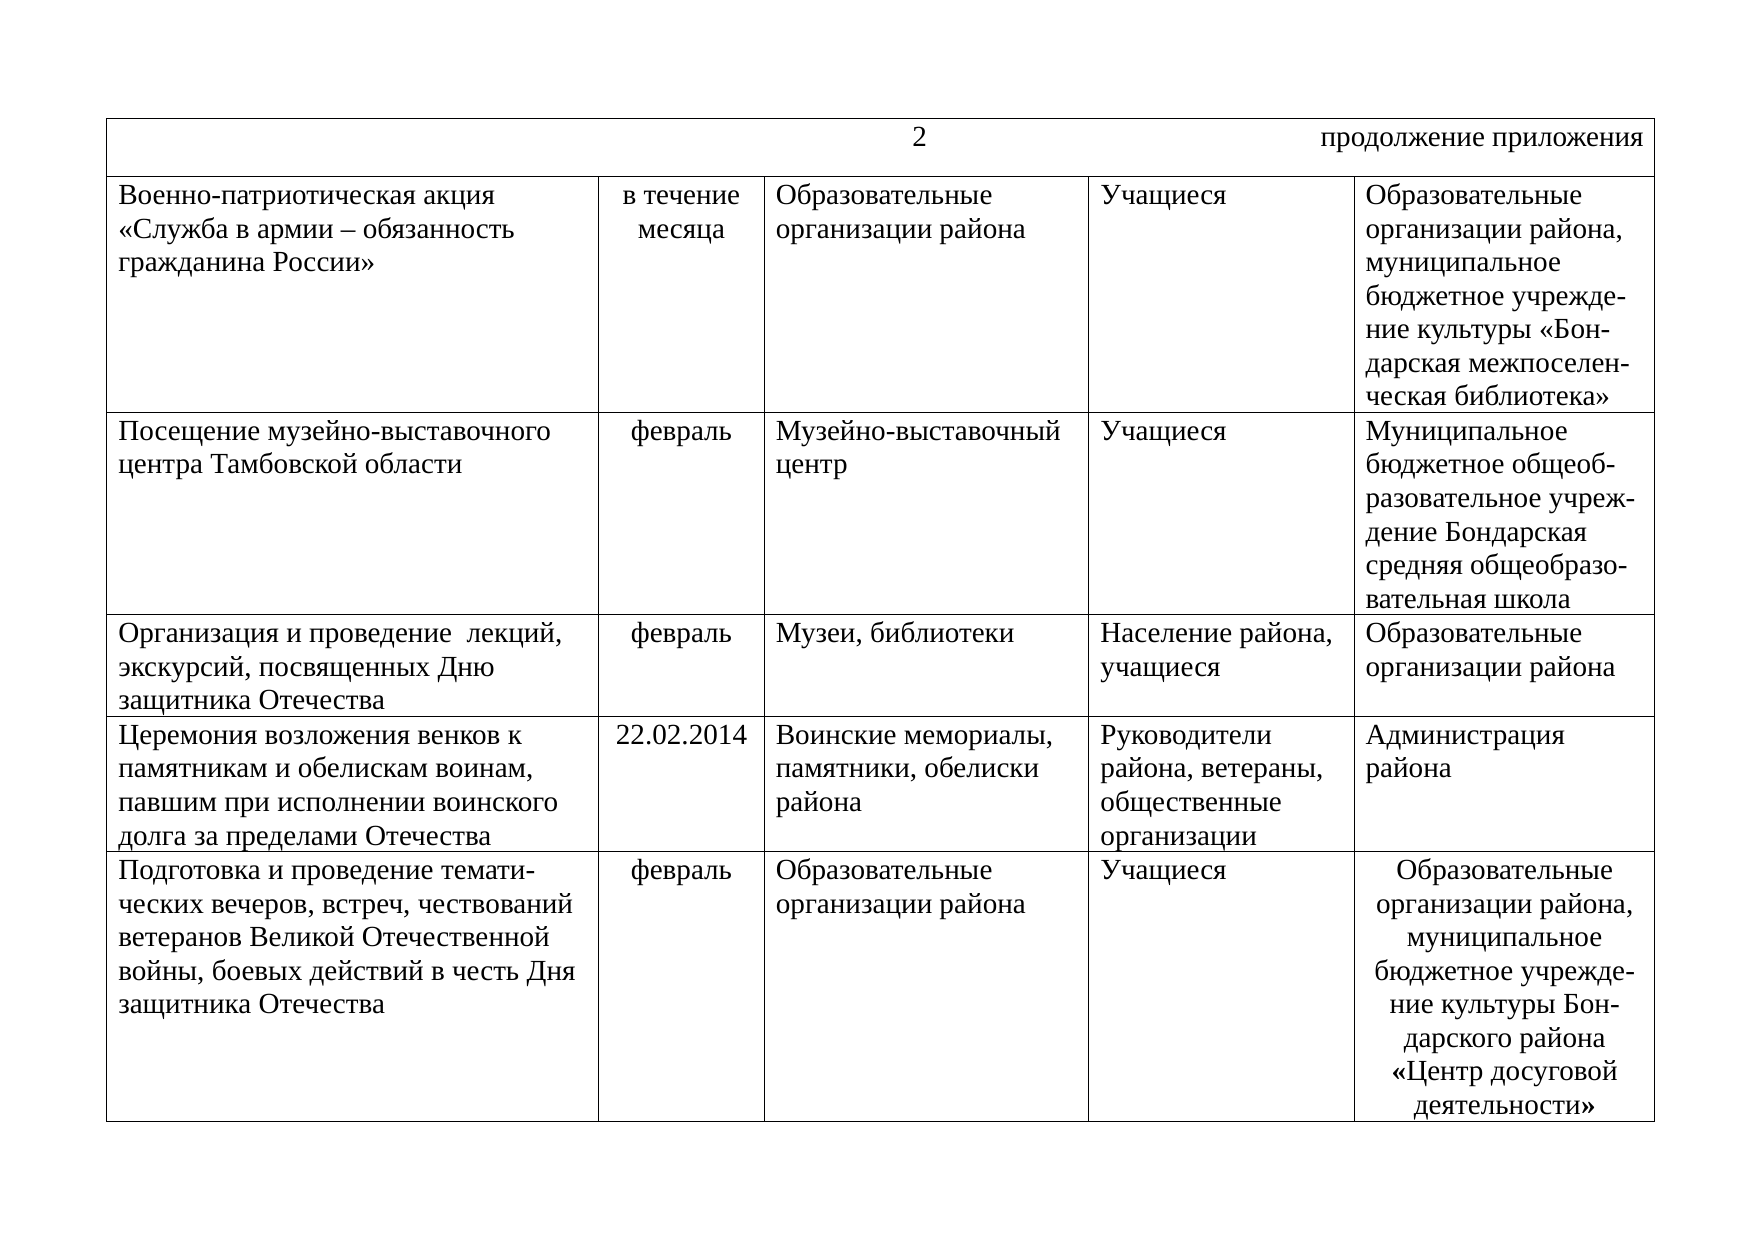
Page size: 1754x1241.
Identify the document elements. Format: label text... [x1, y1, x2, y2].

table_cell Учащиеся [1089, 413, 1354, 614]
table_cell Музеи, библиотеки [765, 615, 1088, 716]
table_cell Посещение музейно-выставочного центра Тамбовской области [107, 413, 598, 614]
table_cell Музейно-выставочный центр [765, 413, 1088, 614]
table_cell февраль [599, 852, 764, 1121]
table_cell 2 продолжение приложения [107, 119, 1654, 176]
table_cell февраль [599, 413, 764, 614]
table_cell Подготовка и проведение темати-ческих вечеров, встреч, чествований ветеранов Великой Отечественной войны, боевых действий в честь Дня защитника Отечества [107, 852, 598, 1121]
table_cell Организация и проведение лекций, экскурсий, посвященных Дню защитника Отечества [107, 615, 598, 716]
table_cell Образовательные организации района [765, 177, 1088, 412]
table_cell Муниципальное бюджетное общеоб-разовательное учреж-дение Бондарская средняя общеобразо-вательная школа [1355, 413, 1654, 614]
table_cell 22.02.2014 [599, 717, 764, 851]
table_cell Учащиеся [1089, 852, 1354, 1121]
table_cell Население района, учащиеся [1089, 615, 1354, 716]
table_cell Образовательные организации района [765, 852, 1088, 1121]
table_cell февраль [599, 615, 764, 716]
table_cell Руководители района, ветераны, общественные организации [1089, 717, 1354, 851]
table_cell Воинские мемориалы, памятники, обелиски района [765, 717, 1088, 851]
table_cell Учащиеся [1089, 177, 1354, 412]
table_cell в течение месяца [599, 177, 764, 412]
table_cell Военно-патриотическая акция «Служба в армии – обязанность гражданина России» [107, 177, 598, 412]
table_cell Образовательные организации района, муниципальное бюджетное учрежде-ние культуры Бон-дарского района «Центр досуговой деятельности» [1355, 852, 1654, 1121]
table_cell Церемония возложения венков к памятникам и обелискам воинам, павшим при исполнении воинского долга за пределами Отечества [107, 717, 598, 851]
table_cell Администрация района [1355, 717, 1654, 851]
table_cell Образовательные организации района, муниципальное бюджетное учрежде-ние культуры «Бон-дарская межпоселен-ческая библиотека» [1355, 177, 1654, 412]
table_cell Образовательные организации района [1355, 615, 1654, 716]
